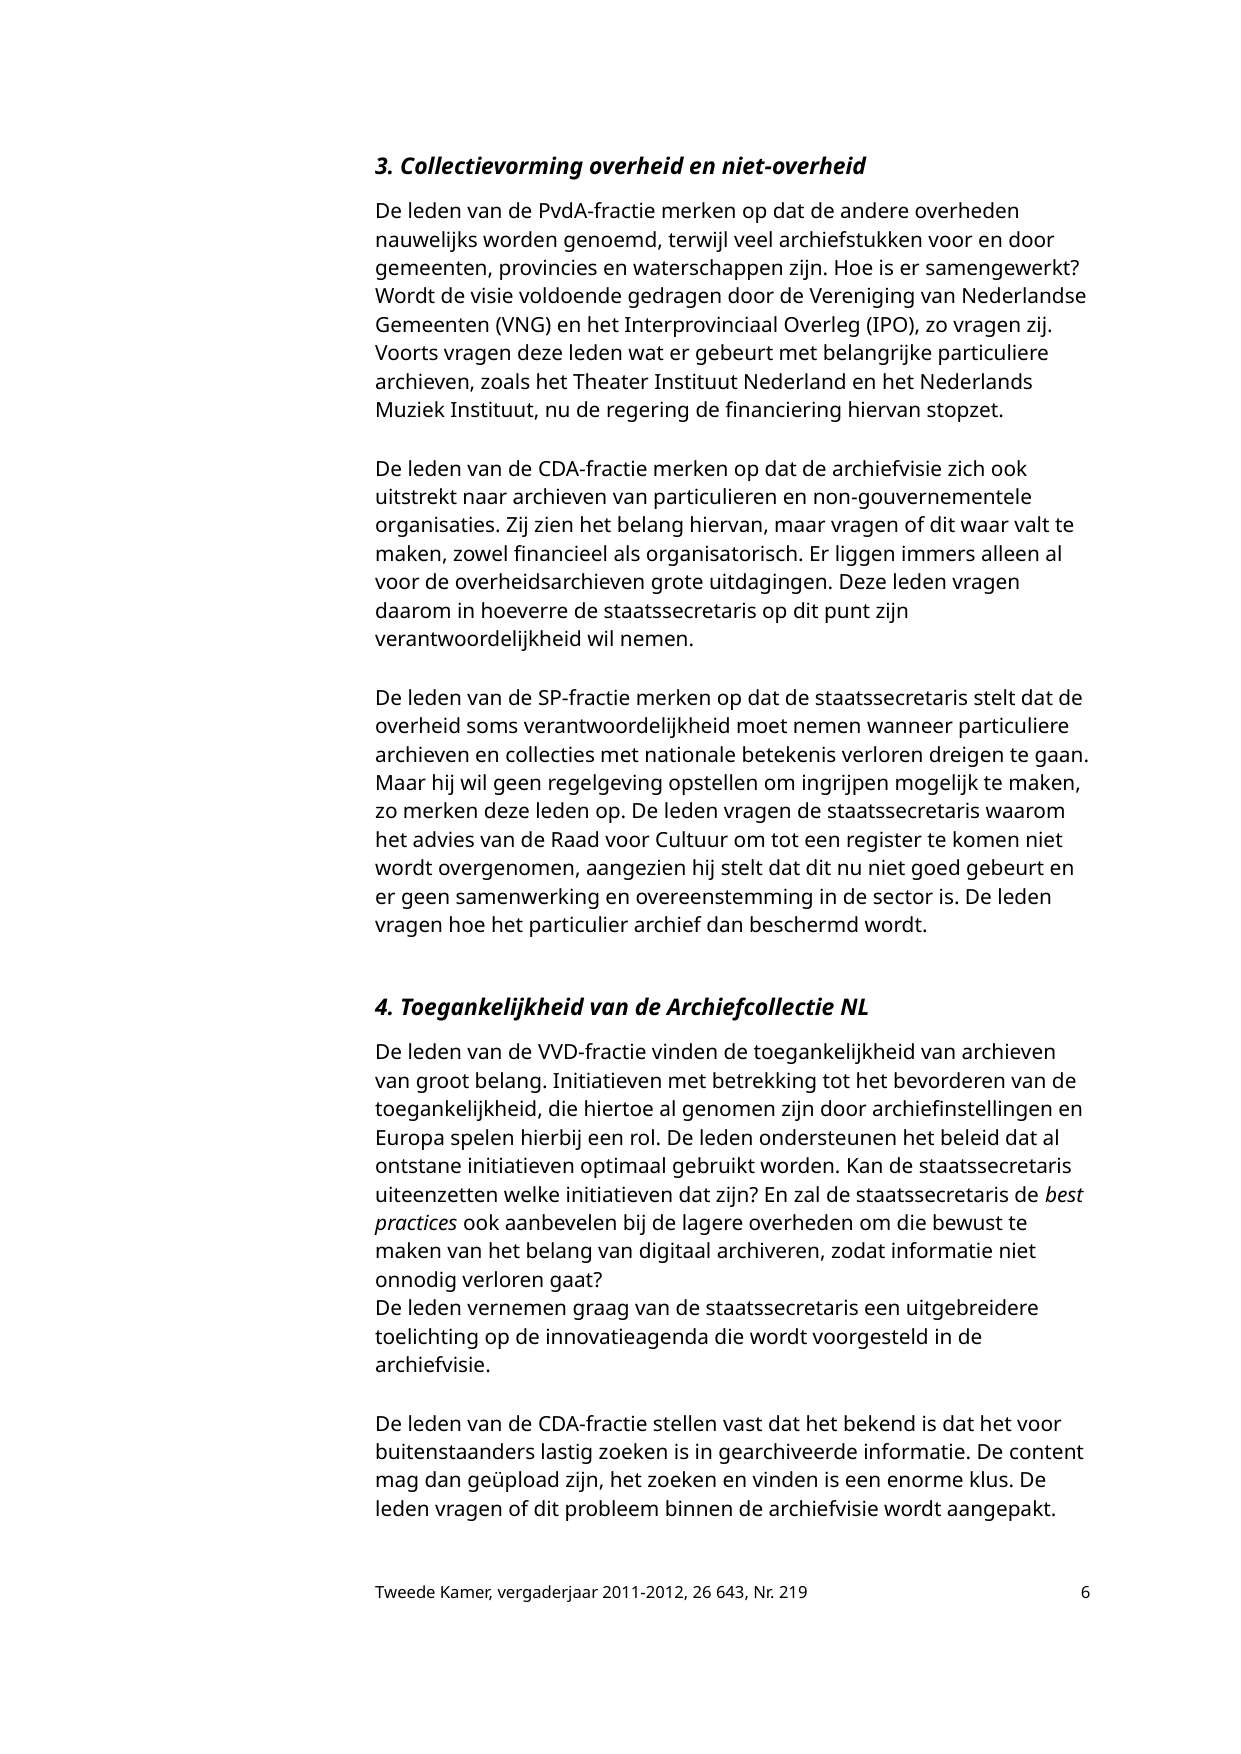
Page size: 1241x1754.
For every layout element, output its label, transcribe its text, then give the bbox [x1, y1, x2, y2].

text De leden van de CDA-fractie stellen vast dat het bekend is dat het voor buitenstaanders lastig zoeken is in gearchiveerde informatie. De content mag dan geüpload zijn, het zoeken en vinden is een enorme klus. De leden vragen of dit probleem binnen de archiefvisie wordt aangepakt. [375, 1409, 1090, 1522]
text De leden van de VVD-fractie vinden de toegankelijkheid van archieven van groot belang. Initiatieven met betrekking tot het bevorderen van de toegankelijkheid, die hiertoe al genomen zijn door archiefinstellingen en Europa spelen hierbij een rol. De leden ondersteunen het beleid dat al ontstane initiatieven optimaal gebruikt worden. Kan de staatssecretaris uiteenzetten welke initiatieven dat zijn? En zal de staatssecretaris de best practices ook aanbevelen bij de lagere overheden om die bewust te maken van het belang van digitaal archiveren, zodat informatie niet onnodig verloren gaat? [375, 1037, 1090, 1293]
text De leden van de CDA-fractie merken op dat de archiefvisie zich ook uitstrekt naar archieven van particulieren en non-gouvernementele organisaties. Zij zien het belang hiervan, maar vragen of dit waar valt te maken, zowel financieel als organisatorisch. Er liggen immers alleen al voor de overheidsarchieven grote uitdagingen. Deze leden vragen daarom in hoeverre de staatssecretaris op dit punt zijn verantwoordelijkheid wil nemen. [375, 454, 1090, 653]
text Voorts vragen deze leden wat er gebeurt met belangrijke particuliere archieven, zoals het Theater Instituut Nederland en het Nederlands Muziek Instituut, nu de regering de financiering hiervan stopzet. [375, 338, 1090, 424]
subtitle 3. Collectievorming overheid en niet-overheid [375, 150, 1090, 181]
text De leden vernemen graag van de staatssecretaris een uitgebreidere toelichting op de innovatieagenda die wordt voorgesteld in de archiefvisie. [375, 1293, 1090, 1379]
text De leden van de PvdA-fractie merken op dat de andere overheden nauwelijks worden genoemd, terwijl veel archiefstukken voor en door gemeenten, provincies en waterschappen zijn. Hoe is er samengewerkt? Wordt de visie voldoende gedragen door de Vereniging van Nederlandse Gemeenten (VNG) en het Interprovinciaal Overleg (IPO), zo vragen zij. [375, 196, 1090, 338]
text De leden van de SP-fractie merken op dat de staatssecretaris stelt dat de overheid soms verantwoordelijkheid moet nemen wanneer particuliere archieven en collecties met nationale betekenis verloren dreigen te gaan. Maar hij wil geen regelgeving opstellen om ingrijpen mogelijk te maken, zo merken deze leden op. De leden vragen de staatssecretaris waarom het advies van de Raad voor Cultuur om tot een register te komen niet wordt overgenomen, aangezien hij stelt dat dit nu niet goed gebeurt en er geen samenwerking en overeenstemming in de sector is. De leden vragen hoe het particulier archief dan beschermd wordt. [375, 683, 1090, 939]
subtitle 4. Toegankelijkheid van de Archiefcollectie NL [375, 991, 1090, 1022]
